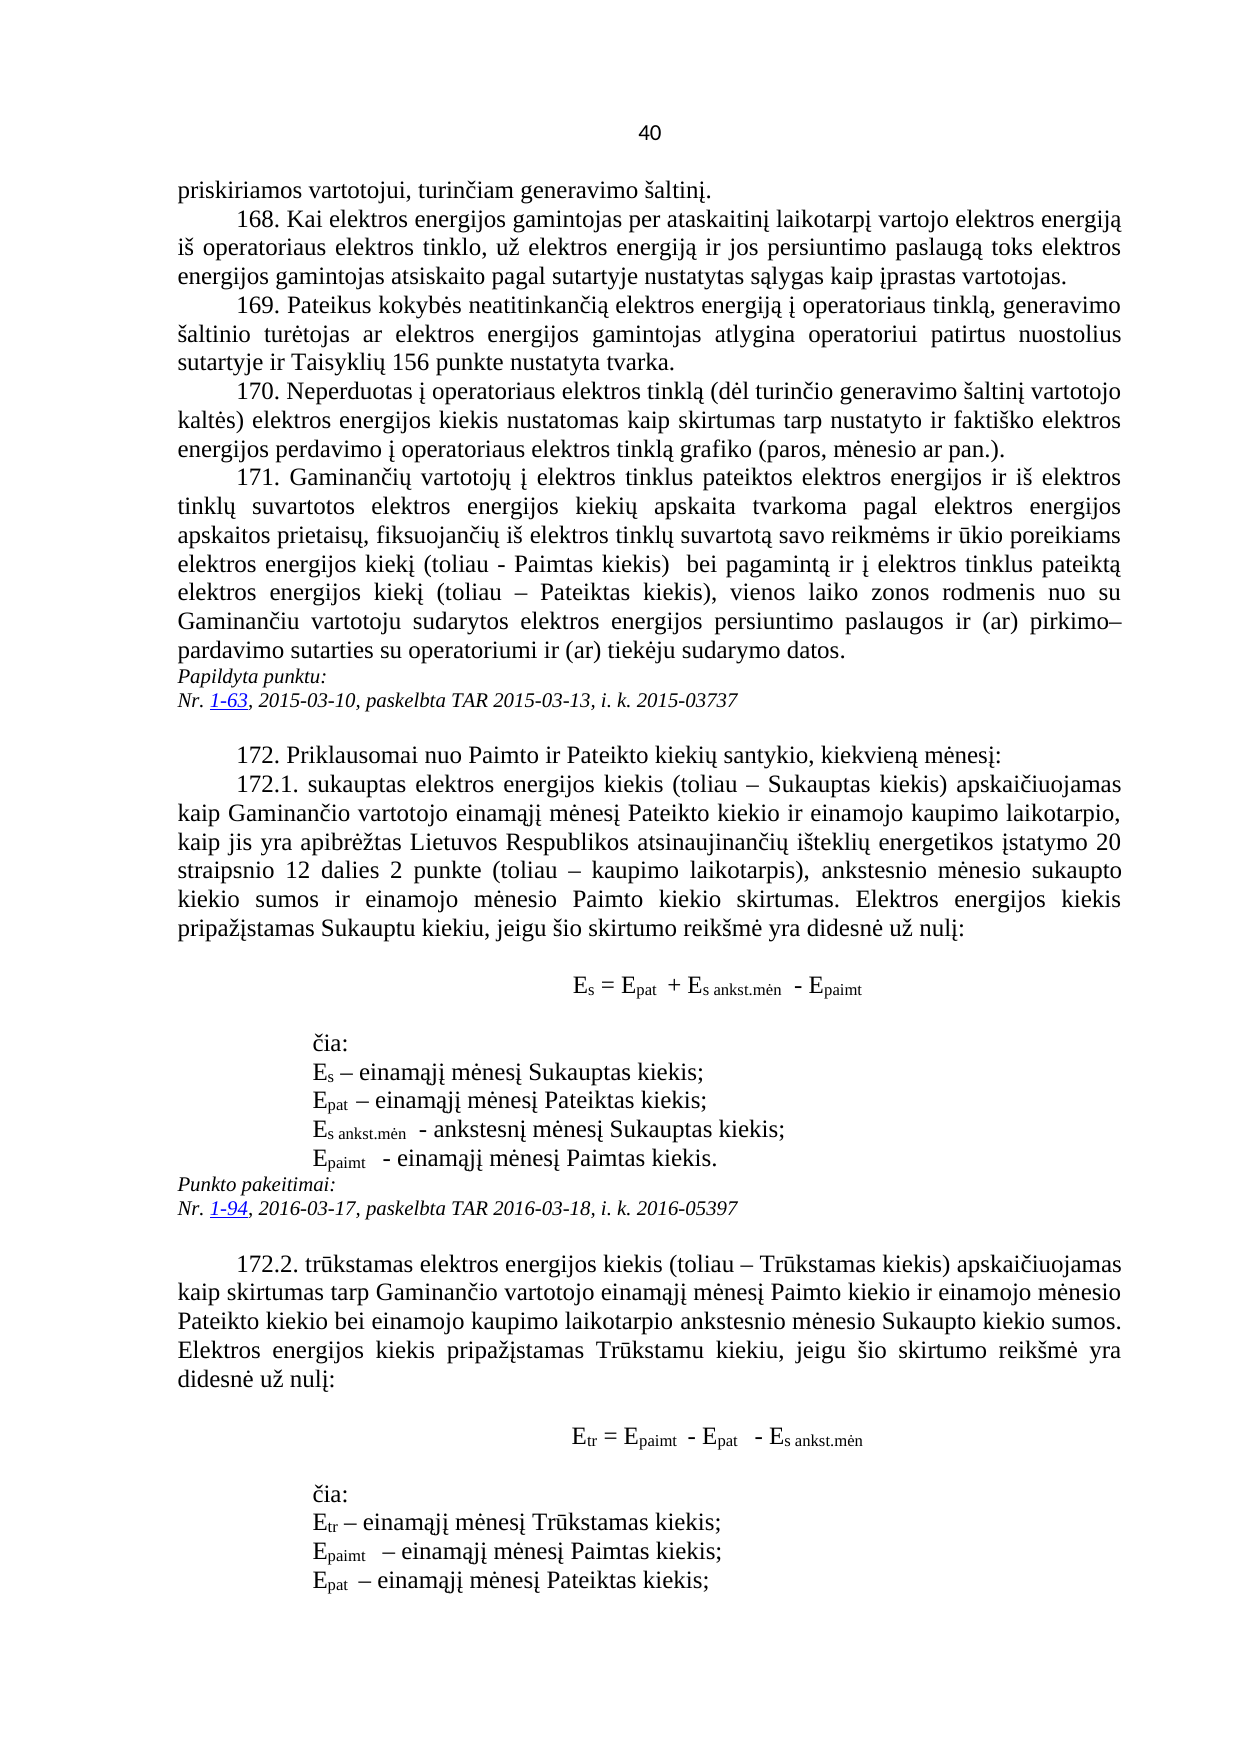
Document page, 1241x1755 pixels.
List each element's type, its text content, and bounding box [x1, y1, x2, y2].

text čia: [177, 1479, 1122, 1507]
text Etr – einamąjį mėnesį Trūkstamas kiekis; [177, 1507, 1122, 1536]
text Epat – einamąjį mėnesį Pateiktas kiekis; [177, 1565, 1122, 1594]
text 169. Pateikus kokybės neatitinkančią elektros energiją į operatoriaus tinklą, generavimo šaltinio turėtojas ar elektros energijos gamintojas atlygina operatoriui patirtus nuostolius sutartyje ir Taisyklių 156 punkte nustatyta tvarka. [177, 290, 1122, 376]
text 172.2. trūkstamas elektros energijos kiekis (toliau – Trūkstamas kiekis) apskaičiuojamas kaip skirtumas tarp Gaminančio vartotojo einamąjį mėnesį Paimto kiekio ir einamojo mėnesio Pateikto kiekio bei einamojo kaupimo laikotarpio ankstesnio mėnesio Sukaupto kiekio sumos. Elektros energijos kiekis pripažįstamas Trūkstamu kiekiu, jeigu šio skirtumo reikšmė yra didesnė už nulį: [177, 1249, 1122, 1392]
text Epaimt - einamąjį mėnesį Paimtas kiekis. [177, 1143, 1122, 1172]
text čia: [177, 1028, 1122, 1057]
text Papildyta punktu: [177, 664, 1122, 688]
text 171. Gaminančių vartotojų į elektros tinklus pateiktos elektros energijos ir iš elektros tinklų suvartotos elektros energijos kiekių apskaita tvarkoma pagal elektros energijos apskaitos prietaisų, fiksuojančių iš elektros tinklų suvartotą savo reikmėms ir ūkio poreikiams elektros energijos kiekį (toliau - Paimtas kiekis) bei pagamintą ir į elektros tinklus pateiktą elektros energijos kiekį (toliau – Pateiktas kiekis), vienos laiko zonos rodmenis nuo su Gaminančiu vartotoju sudarytos elektros energijos persiuntimo paslaugos ir (ar) pirkimo–pardavimo sutarties su operatoriumi ir (ar) tiekėju sudarymo datos. [177, 462, 1122, 664]
text priskiriamos vartotojui, turinčiam generavimo šaltinį. [177, 175, 1122, 204]
text 170. Neperduotas į operatoriaus elektros tinklą (dėl turinčio generavimo šaltinį vartotojo kaltės) elektros energijos kiekis nustatomas kaip skirtumas tarp nustatyto ir faktiško elektros energijos perdavimo į operatoriaus elektros tinklą grafiko (paros, mėnesio ar pan.). [177, 376, 1122, 462]
text 168. Kai elektros energijos gamintojas per ataskaitinį laikotarpį vartojo elektros energiją iš operatoriaus elektros tinklo, už elektros energiją ir jos persiuntimo paslaugą toks elektros energijos gamintojas atsiskaito pagal sutartyje nustatytas sąlygas kaip įprastas vartotojas. [177, 204, 1122, 290]
text Nr. 1-63, 2015-03-10, paskelbta TAR 2015-03-13, i. k. 2015-03737 [177, 688, 1122, 712]
text Etr = Epaimt - Epat - Es ankst.mėn [177, 1421, 1122, 1450]
text Nr. 1-94, 2016-03-17, paskelbta TAR 2016-03-18, i. k. 2016-05397 [177, 1196, 1122, 1220]
text Epat – einamąjį mėnesį Pateiktas kiekis; [177, 1086, 1122, 1114]
text Es ankst.mėn - ankstesnį mėnesį Sukauptas kiekis; [177, 1114, 1122, 1143]
text Punkto pakeitimai: [177, 1172, 1122, 1196]
text 172. Priklausomai nuo Paimto ir Pateikto kiekių santykio, kiekvieną mėnesį: [177, 741, 1122, 769]
text Es – einamąjį mėnesį Sukauptas kiekis; [177, 1057, 1122, 1086]
text Es = Epat + Es ankst.mėn - Epaimt [177, 971, 1122, 999]
text Epaimt – einamąjį mėnesį Paimtas kiekis; [177, 1536, 1122, 1565]
text 172.1. sukauptas elektros energijos kiekis (toliau – Sukauptas kiekis) apskaičiuojamas kaip Gaminančio vartotojo einamąjį mėnesį Pateikto kiekio ir einamojo kaupimo laikotarpio, kaip jis yra apibrėžtas Lietuvos Respublikos atsinaujinančių išteklių energetikos įstatymo 20 straipsnio 12 dalies 2 punkte (toliau – kaupimo laikotarpis), ankstesnio mėnesio sukaupto kiekio sumos ir einamojo mėnesio Paimto kiekio skirtumas. Elektros energijos kiekis pripažįstamas Sukauptu kiekiu, jeigu šio skirtumo reikšmė yra didesnė už nulį: [177, 769, 1122, 942]
